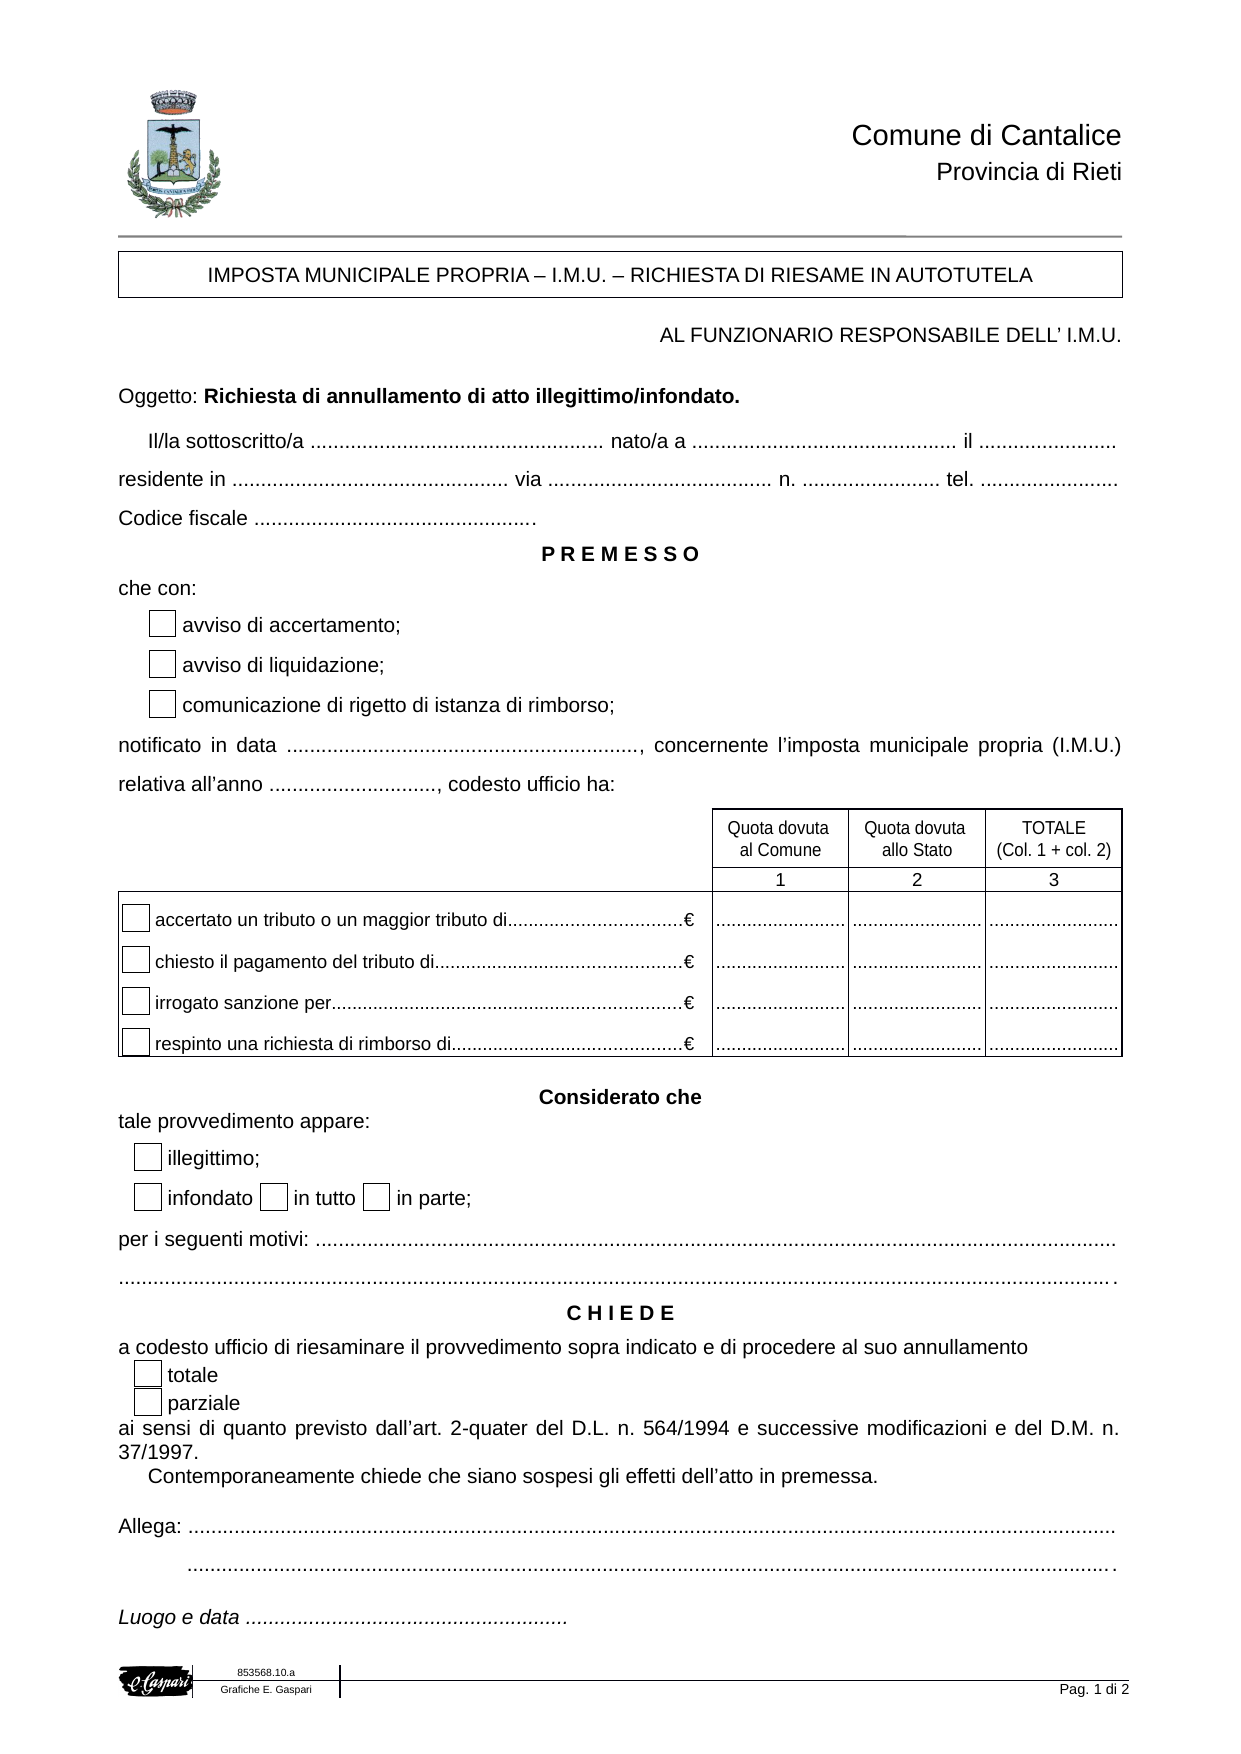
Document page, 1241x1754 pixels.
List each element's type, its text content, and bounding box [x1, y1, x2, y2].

text tale provvedimento appare: [118, 1109, 1122, 1133]
table_header IMPOSTA MUNICIPALE PROPRIA – I.M.U. – RICHIESTA DI RIESAME IN AUTOTUTELA [119, 252, 1122, 297]
table_cell ......................... [986, 932, 1121, 973]
table_header Quota dovuta al Comune [713, 810, 848, 867]
text comunicazione di rigetto di istanza di rimborso; [148, 689, 1122, 718]
table_header [118, 808, 712, 867]
table_cell ......................... [986, 974, 1121, 1015]
table_cell ......................... [986, 892, 1121, 932]
text illegittimo; [133, 1142, 1122, 1171]
table_header Quota dovuta allo Stato [849, 810, 985, 867]
text infondato in tutto in parte; [133, 1182, 1122, 1211]
picture [118, 1665, 193, 1697]
table_cell ......................... [713, 892, 848, 932]
table_cell ......................... [713, 932, 848, 973]
picture [122, 87, 224, 219]
text Il/la sottoscritto/a ................................................... nato/a a .............................................. il ........................ residente in ................................................ via ....................................... n. ........................ tel. ........................ Codice fiscale ................................................. [118, 425, 1122, 530]
table_cell ......................... [713, 974, 848, 1015]
text Provincia di Rieti [224, 157, 1122, 185]
table_cell respinto una richiesta di rimborso di € [119, 1015, 712, 1056]
text avviso di accertamento; [148, 609, 1122, 638]
text C H I E D E [118, 1301, 1122, 1325]
text AL FUNZIONARIO RESPONSABILE DELL’ I.M.U. [593, 323, 1122, 347]
text avviso di liquidazione; [148, 649, 1122, 678]
table_cell 3 [986, 868, 1121, 891]
table_header TOTALE (Col. 1 + col. 2) [986, 810, 1121, 867]
text Contemporaneamente chiede che siano sospesi gli effetti dell’atto in premessa. [118, 1464, 1122, 1488]
table_cell ......................... [849, 892, 985, 932]
table_cell [118, 867, 712, 891]
table_cell ......................... [849, 974, 985, 1015]
table_cell ......................... [849, 932, 985, 973]
table_cell ......................... [849, 1015, 985, 1056]
text Luogo e data ........................................................ [118, 1601, 1122, 1630]
table_cell 2 [849, 868, 985, 891]
text che con: [118, 575, 1122, 599]
table_cell 1 [713, 868, 848, 891]
text totale [133, 1359, 1122, 1387]
text Considerato che [118, 1085, 1122, 1109]
text Oggetto: Richiesta di annullamento di atto illegittimo/infondato. [118, 384, 1122, 408]
text Allega: ................................................................................................................................................................. ................................................................................................................................................................. [118, 1510, 1122, 1577]
text notificato in data ............................................................., concernente l’imposta municipale propria (I.M.U.) relativa all’anno ............................., codesto ufficio ha: [118, 729, 1122, 797]
text parziale [133, 1387, 1122, 1416]
text a codesto ufficio di riesaminare il provvedimento sopra indicato e di procedere al suo annullamento [118, 1335, 1122, 1359]
table_cell ......................... [713, 1015, 848, 1056]
text P R E M E S S O [118, 542, 1122, 566]
text Comune di Cantalice [224, 118, 1122, 152]
table_cell chiesto il pagamento del tributo di € [119, 932, 712, 973]
table_cell ......................... [986, 1015, 1121, 1056]
text ai sensi di quanto previsto dall’art. 2-quater del D.L. n. 564/1994 e successive modificazioni e del D.M. n. 37/1997. [118, 1416, 1122, 1464]
table_cell accertato un tributo o un maggior tributo di € [119, 892, 712, 932]
table_cell irrogato sanzione per € [119, 974, 712, 1015]
text per i seguenti motivi: ........................................................................................................................................... ............................................................................................................................................................................. [118, 1223, 1122, 1290]
